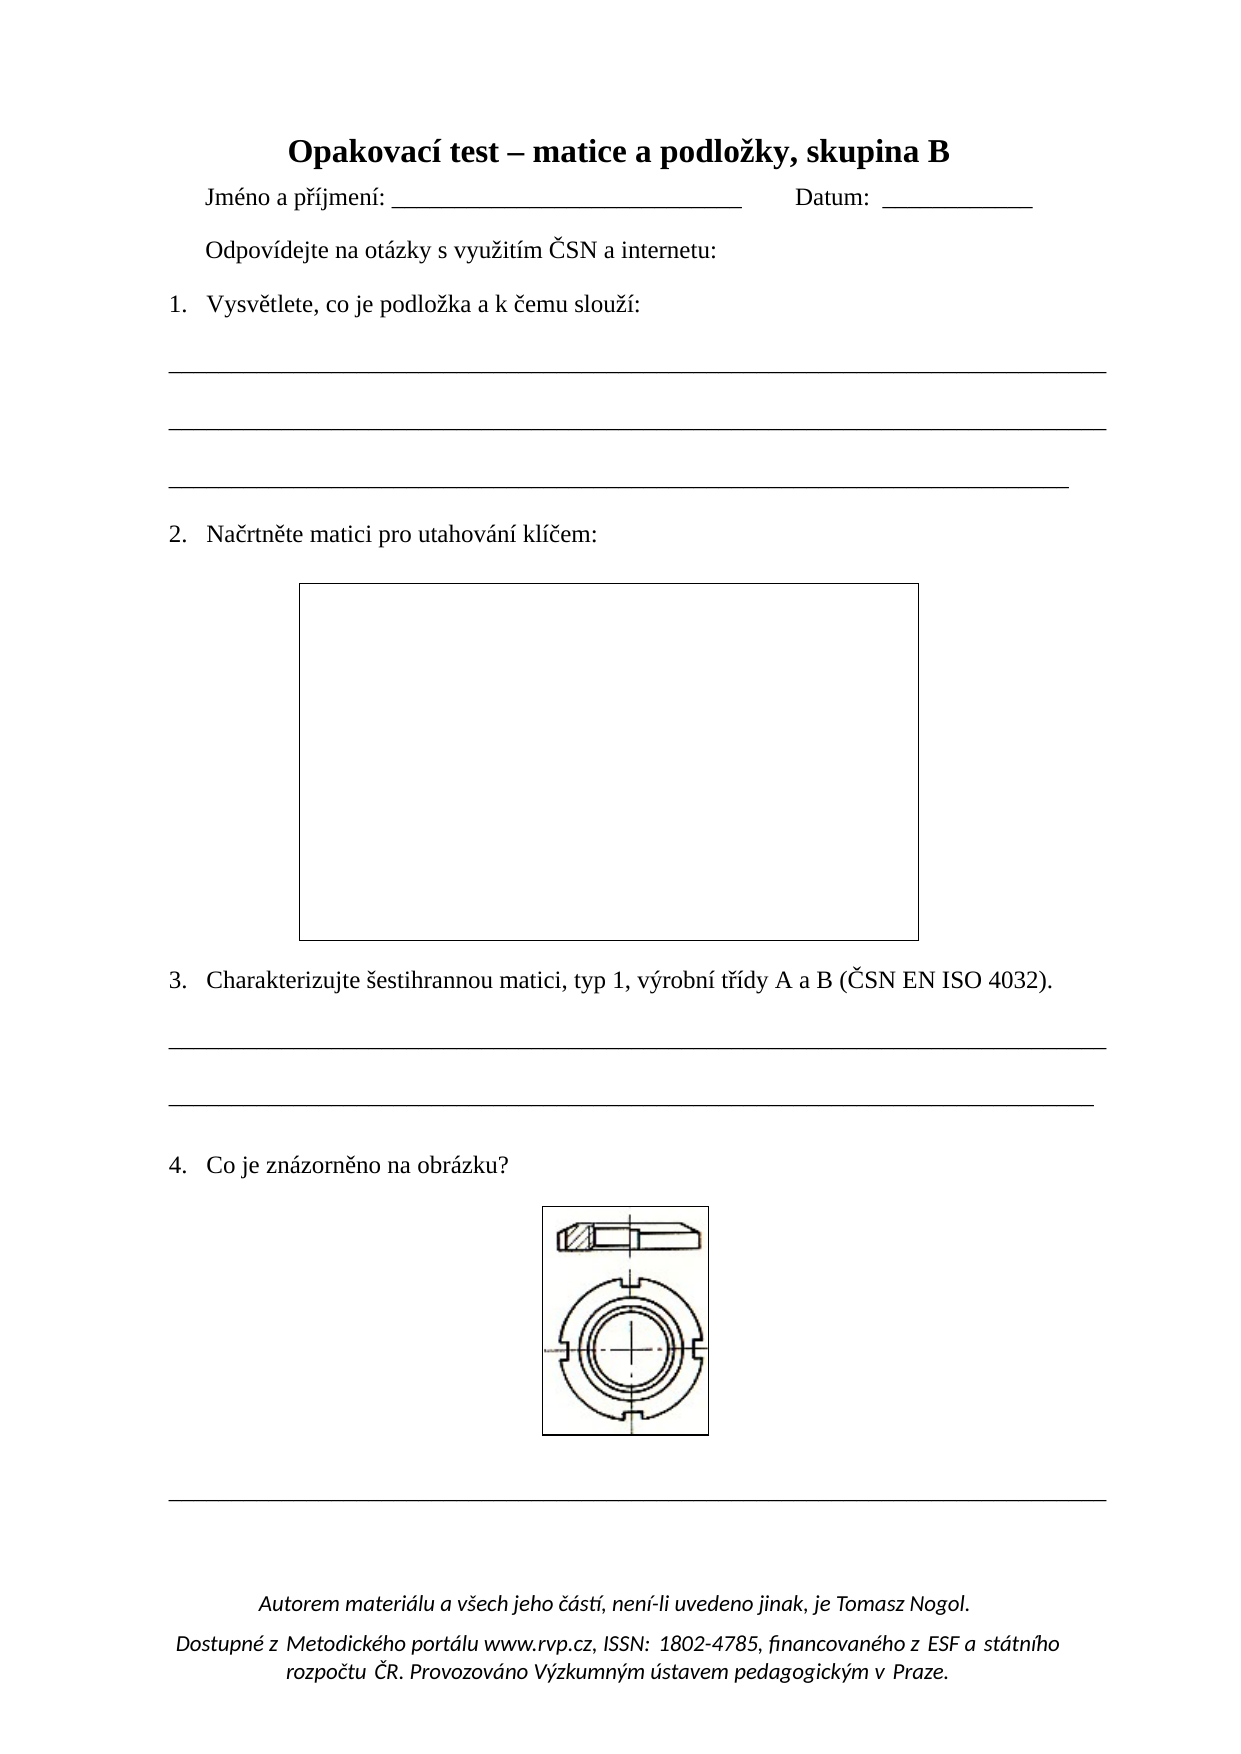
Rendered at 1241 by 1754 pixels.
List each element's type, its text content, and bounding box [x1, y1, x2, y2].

text ________________________________________________________________________ [169, 430, 1106, 491]
list Vysvětlete, co je podložka a k čemu slouží: [168, 289, 1106, 318]
text ___________________________________________________________________________ [169, 1476, 1106, 1500]
list Načrtněte matici pro utahování klíčem: [169, 519, 1106, 548]
text Odpovídejte na otázky s využitím ČSN a internetu: [205, 236, 1106, 264]
list Co je znázorněno na obrázku? [169, 1151, 1106, 1179]
text ___________________________________________________________________________ [169, 1023, 1106, 1048]
picture [543, 1207, 708, 1434]
list Charakterizujte šestihrannou matici, typ 1, výrobní třídy A a B (ČSN EN ISO 4032). [168, 966, 1106, 994]
text ___________________________________________________________________________ [169, 347, 1106, 372]
text Opakovací test – matice a podložky, skupina B [131, 131, 1106, 169]
text ___________________________________________________________________________ [169, 373, 1106, 429]
text __________________________________________________________________________ [169, 1049, 1106, 1109]
text Jméno a příjmení: ____________________________ Datum: ____________ [131, 182, 1106, 211]
